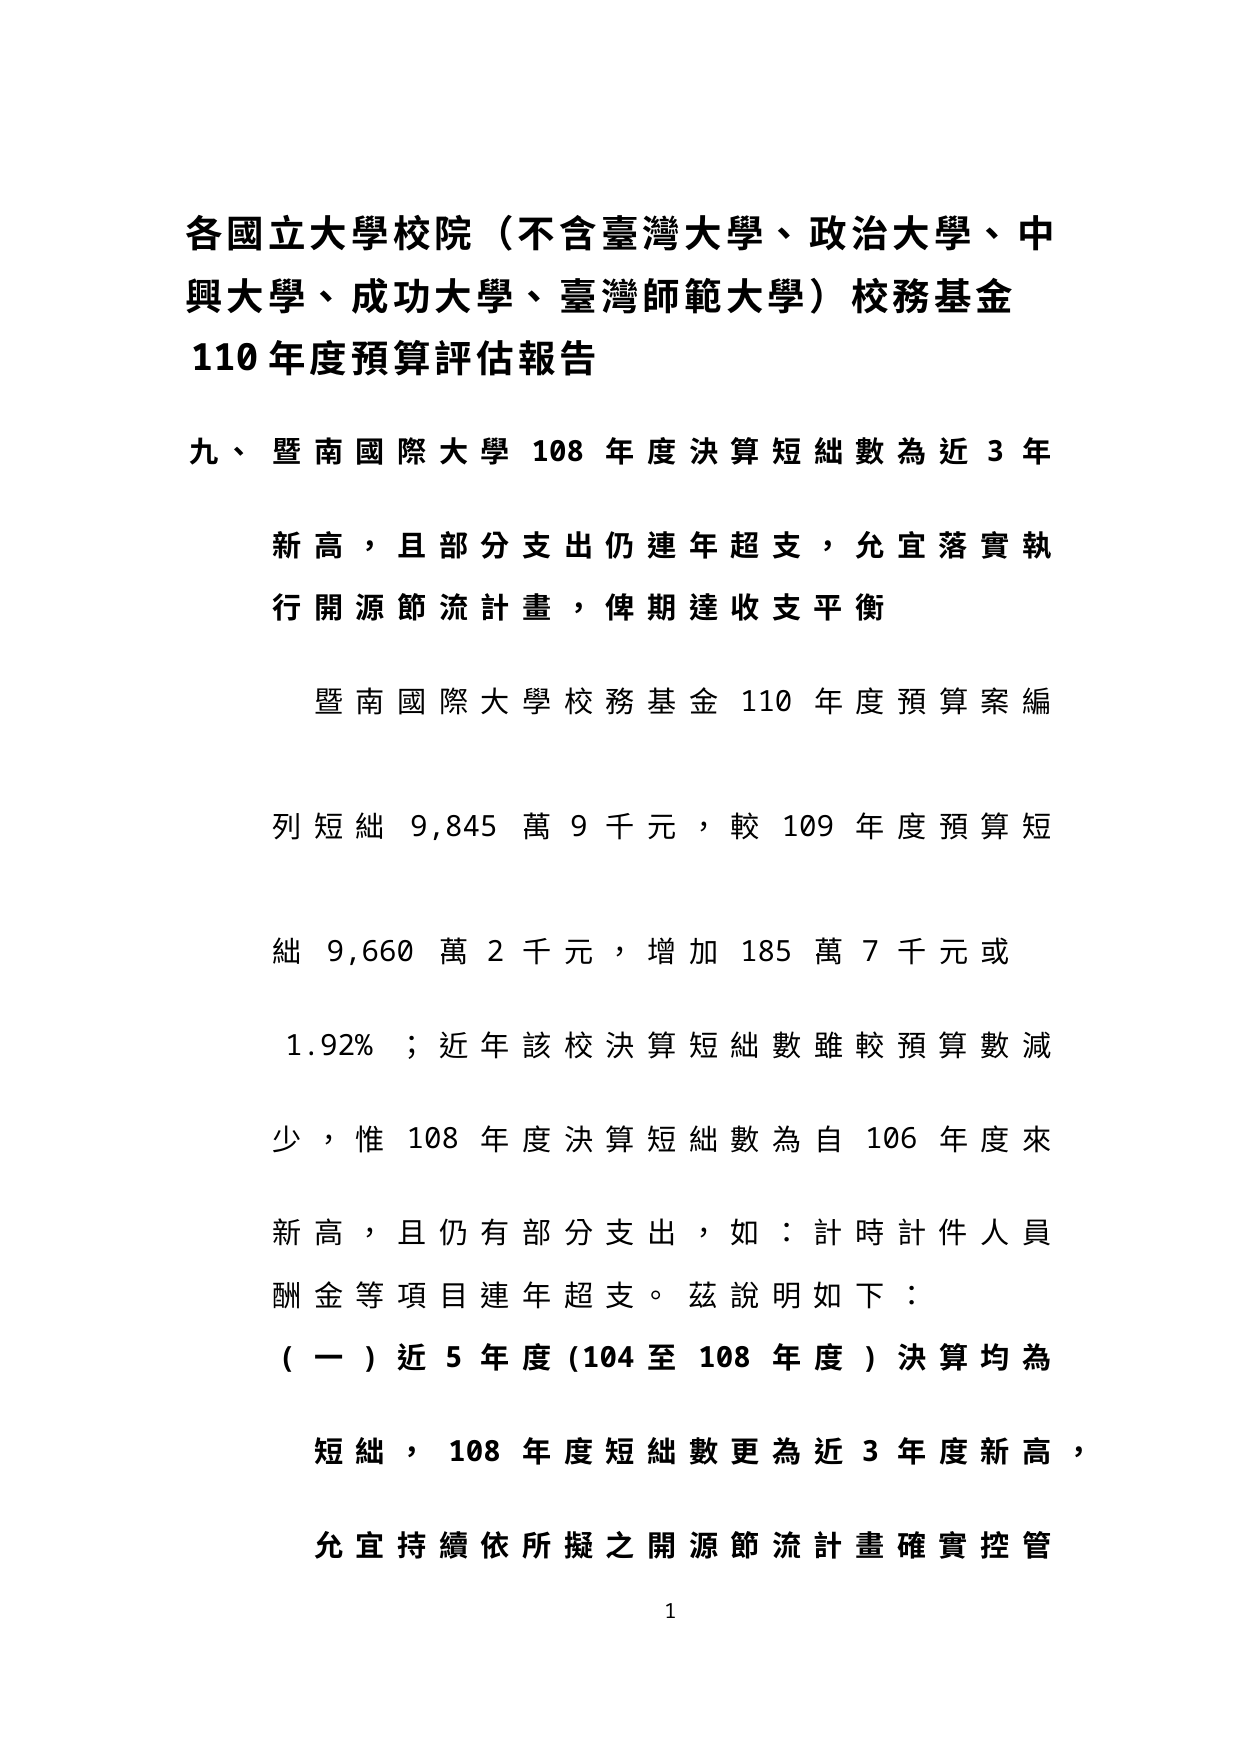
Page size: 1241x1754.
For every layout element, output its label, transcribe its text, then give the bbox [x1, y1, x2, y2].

text 九、暨南國際大學108年度決算短絀數為近3年新高，且部分支出仍連年超支，允宜落實執行開源節流計畫，俾期達收支平衡 [183, 377, 1058, 627]
text 各國立大學校院（不含臺灣大學、政治大學、中興大學、成功大學、臺灣師範大學）校務基金110年度預算評估報告 [183, 189, 1058, 377]
text (一)近5年度(104至108年度)決算均為短絀，108年度短絀數更為近3年度新高，允宜持續依所擬之開源節流計畫確實控管 [242, 1314, 1058, 1564]
text 暨南國際大學校務基金110年度預算案編列短絀9,845萬9千元，較109年度預算短絀9,660萬2千元，增加185萬7千元或1.92%；近年該校決算短絀數雖較預算數減少，惟108年度決算短絀數為自106年度來新高，且仍有部分支出，如：計時計件人員酬金等項目連年超支。茲說明如下： [242, 627, 1058, 1314]
